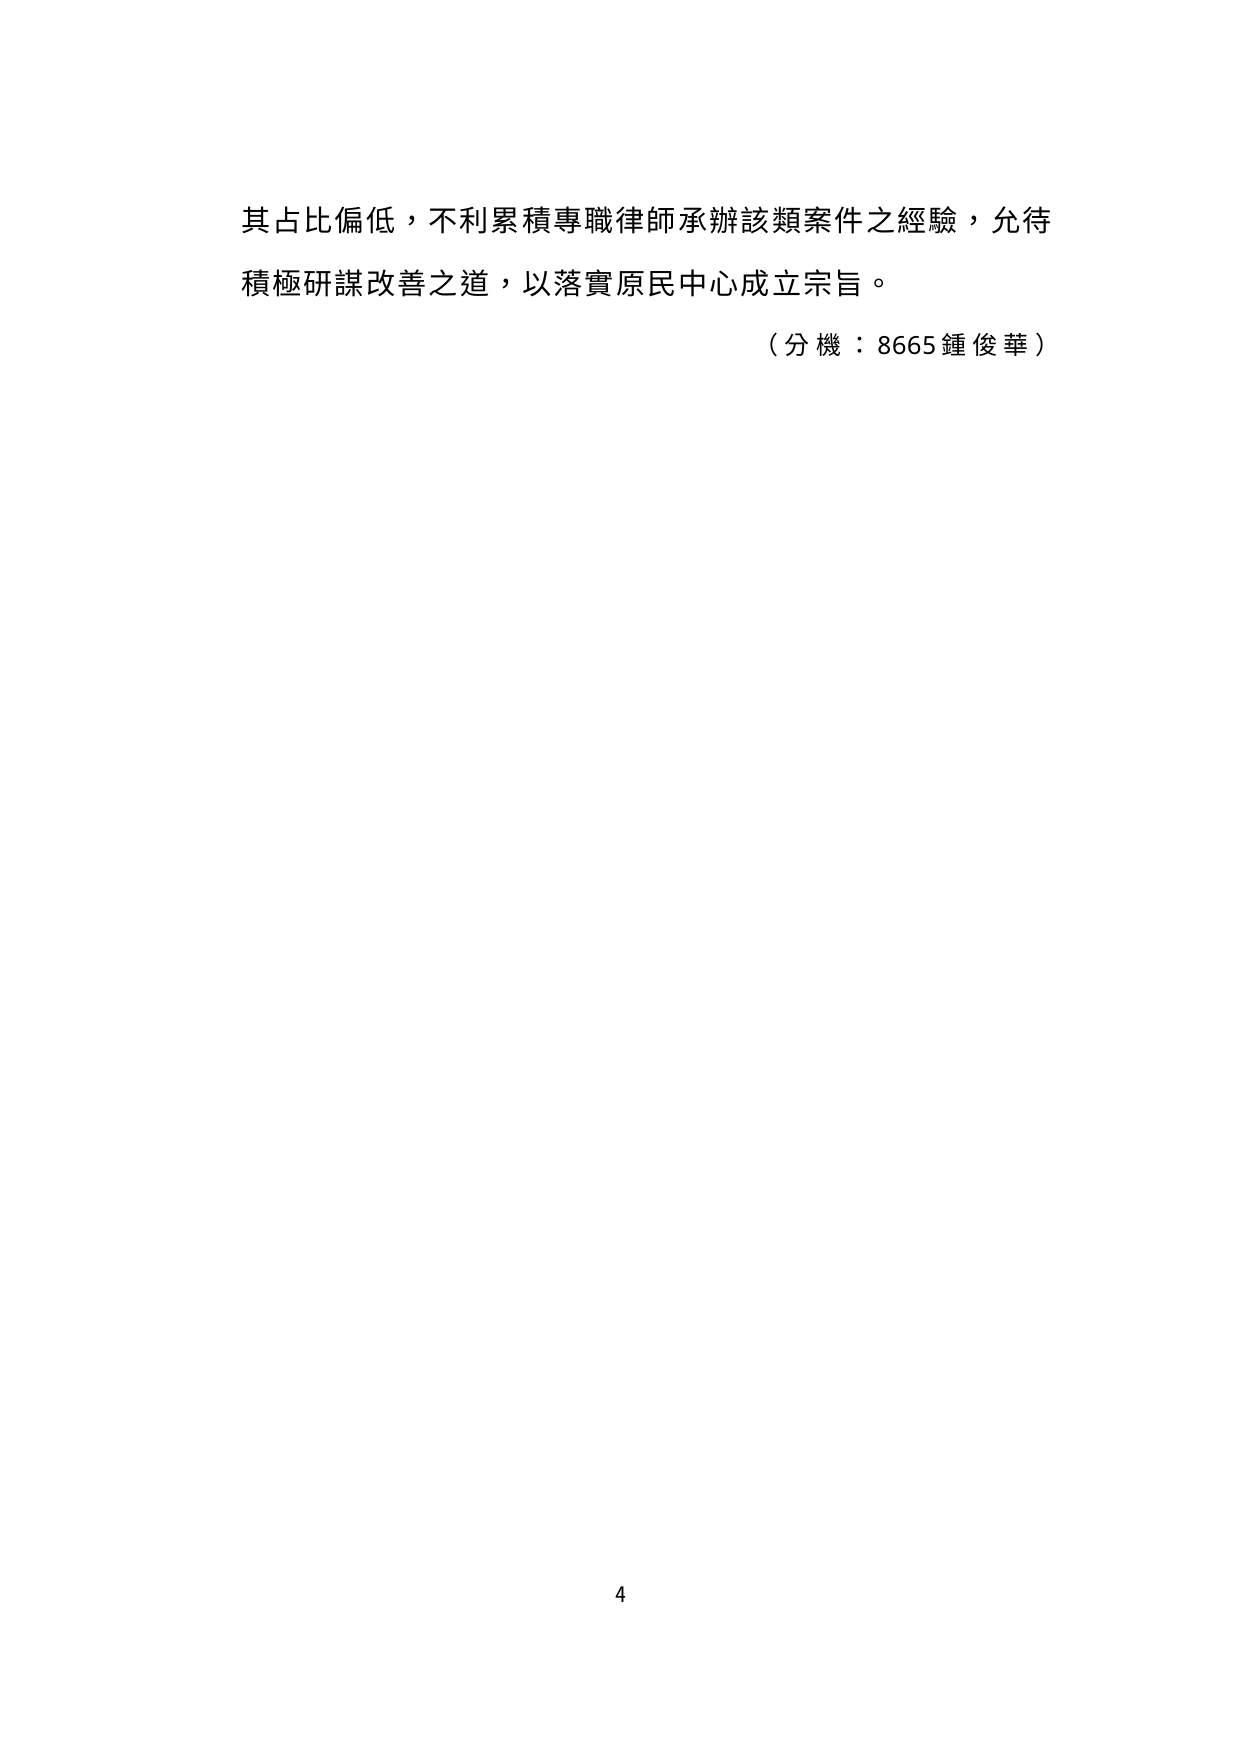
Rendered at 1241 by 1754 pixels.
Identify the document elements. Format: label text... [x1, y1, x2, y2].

text （分機：8665鍾俊華） [177, 302, 1063, 365]
text 其占比偏低，不利累積專職律師承辦該類案件之經驗，允待積極研謀改善之道，以落實原民中心成立宗旨。 [236, 177, 1063, 302]
